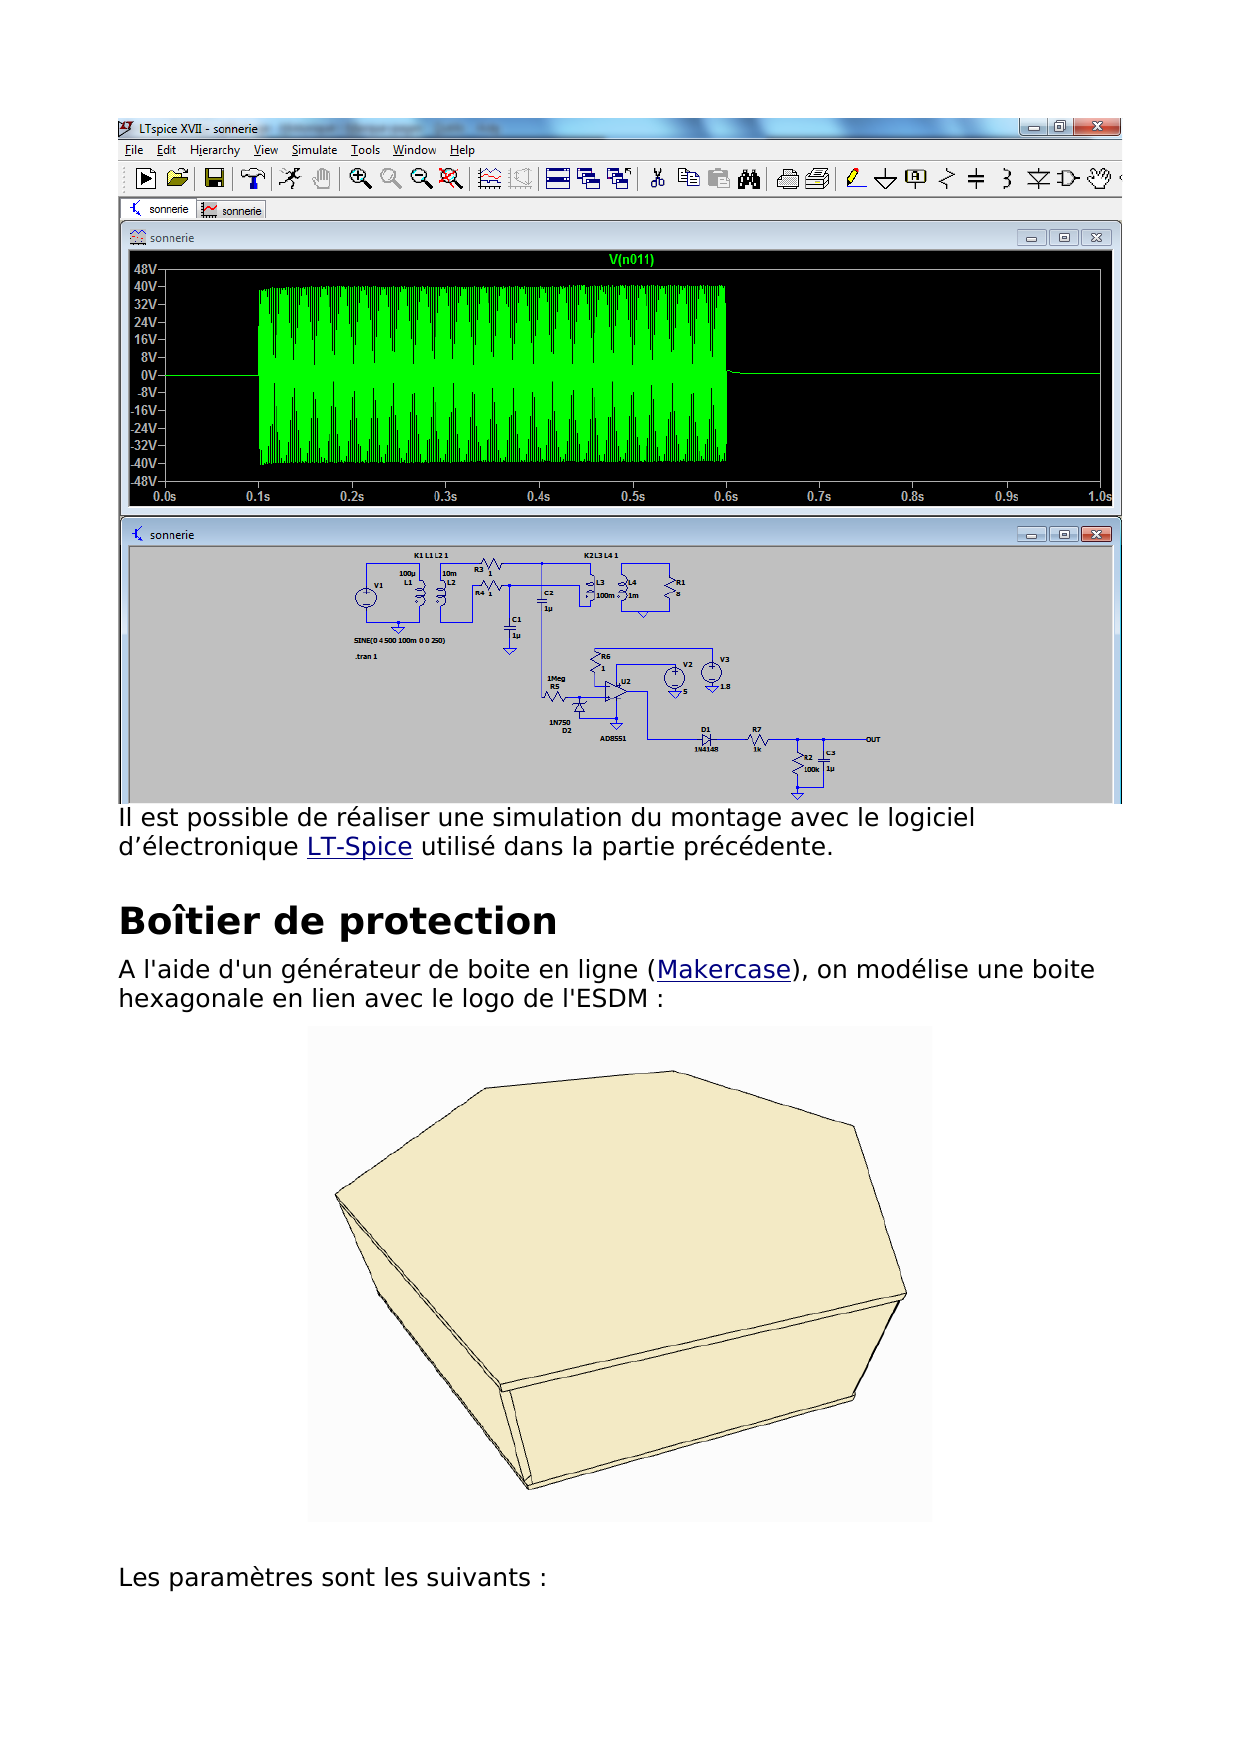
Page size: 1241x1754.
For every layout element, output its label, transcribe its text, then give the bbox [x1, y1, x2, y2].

text Les paramètres sont les suivants : [118, 1563, 1122, 1592]
picture [118, 118, 1123, 804]
subtitle Boîtier de protection [118, 899, 1122, 943]
text Il est possible de réaliser une simulation du montage avec le logiciel d’électronique LT-Spice utilisé dans la partie précédente. [118, 804, 1122, 862]
picture [307, 1026, 933, 1522]
text A l'aide d'un générateur de boite en ligne (Makercase), on modélise une boite hexagonale en lien avec le logo de l'ESDM : [118, 955, 1122, 1014]
